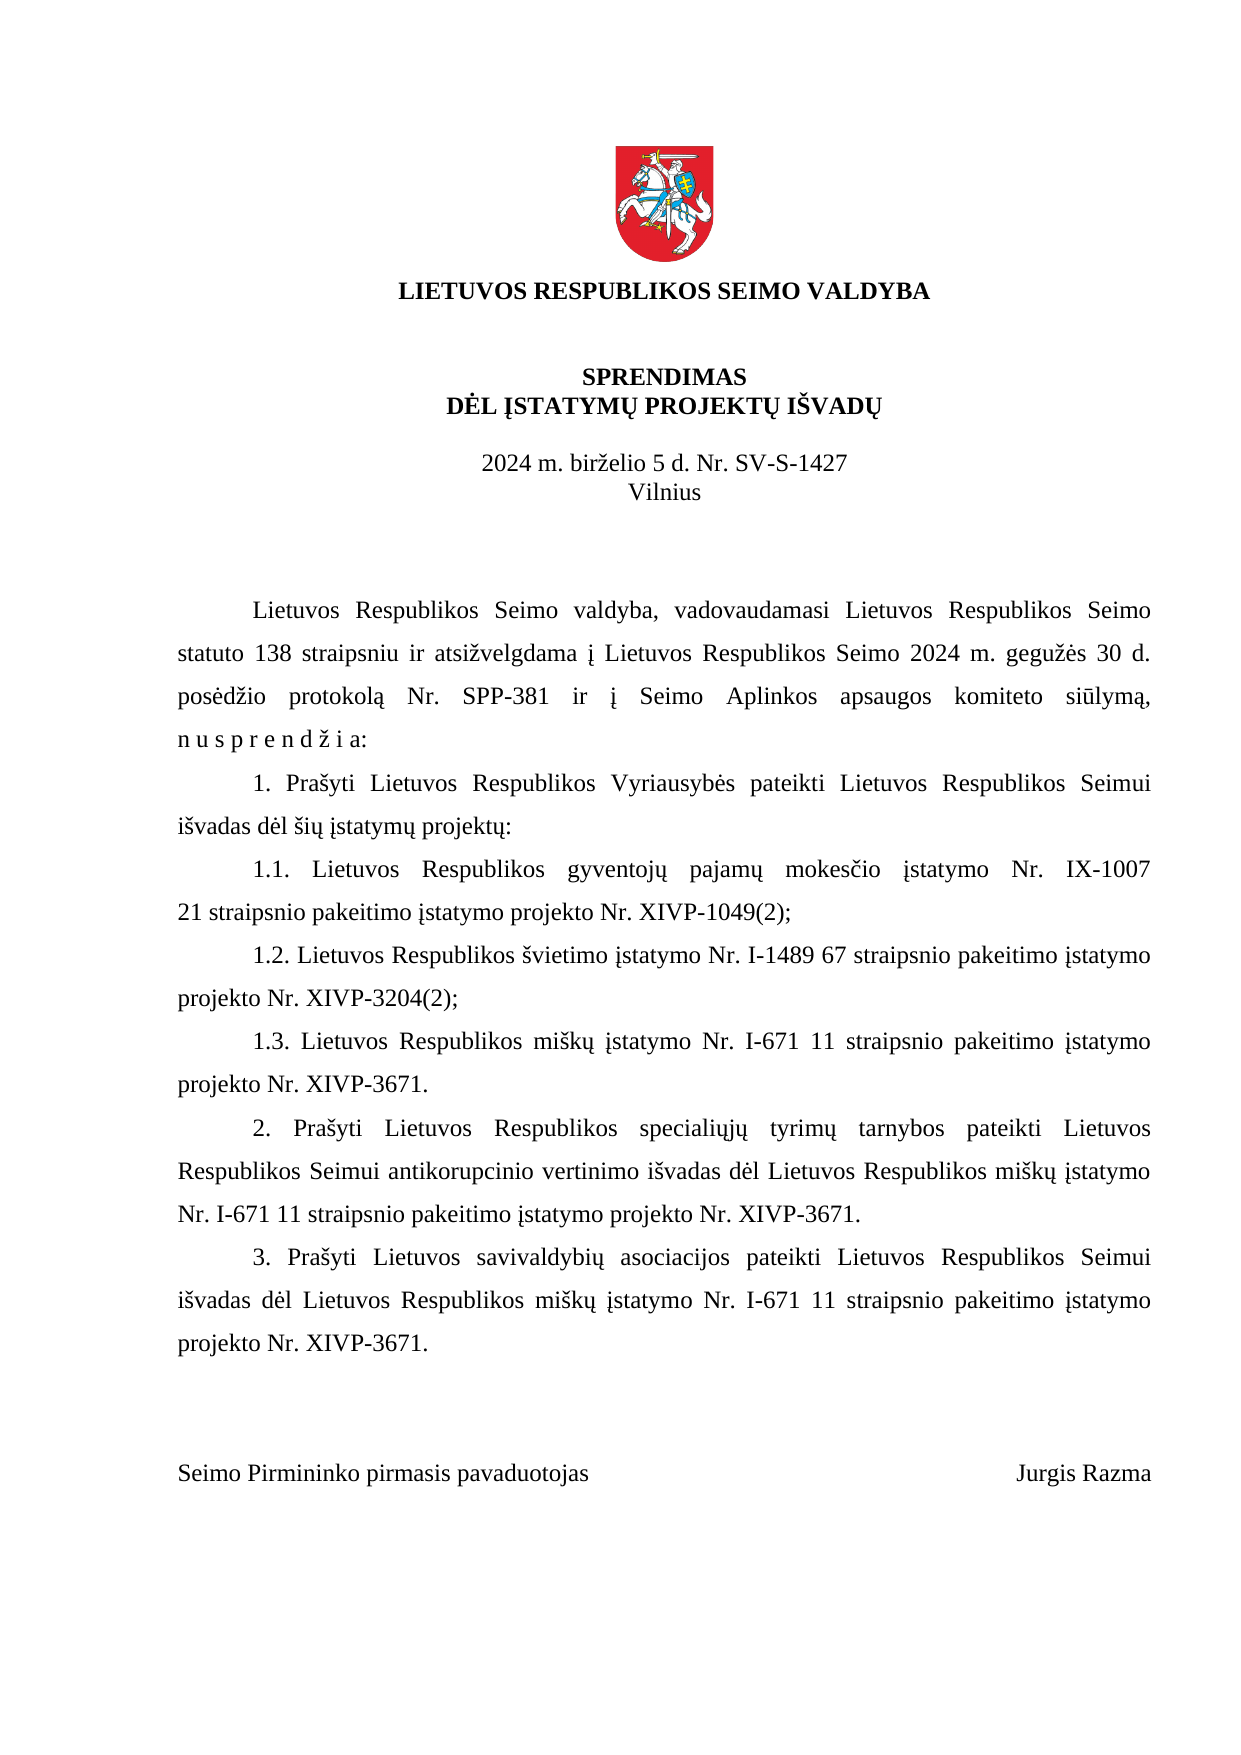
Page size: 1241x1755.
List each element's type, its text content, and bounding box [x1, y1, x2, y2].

text Seimo Pirmininko pirmasis pavaduotojas Jurgis Razma [177, 1458, 1152, 1486]
text LIETUVOS RESPUBLIKOS SEIMO VALDYBA [177, 276, 1152, 305]
text 1.3. Lietuvos Respublikos miškų įstatymo Nr. I-671 11 straipsnio pakeitimo įstatymo projekto Nr. XIVP-3671. [177, 1026, 1152, 1098]
text 2. Prašyti Lietuvos Respublikos specialiųjų tyrimų tarnybos pateikti Lietuvos Respublikos Seimui antikorupcinio vertinimo išvadas dėl Lietuvos Respublikos miškų įstatymo Nr. I-671 11 straipsnio pakeitimo įstatymo projekto Nr. XIVP-3671. [177, 1113, 1152, 1228]
text 3. Prašyti Lietuvos savivaldybių asociacijos pateikti Lietuvos Respublikos Seimui išvadas dėl Lietuvos Respublikos miškų įstatymo Nr. I-671 11 straipsnio pakeitimo įstatymo projekto Nr. XIVP-3671. [177, 1242, 1152, 1357]
text SPRENDIMAS [177, 362, 1152, 391]
text Vilnius [177, 477, 1152, 506]
text 1. Prašyti Lietuvos Respublikos Vyriausybės pateikti Lietuvos Respublikos Seimui išvadas dėl šių įstatymų projektų: [177, 768, 1152, 839]
text 1.2. Lietuvos Respublikos švietimo įstatymo Nr. I-1489 67 straipsnio pakeitimo įstatymo projekto Nr. XIVP-3204(2); [177, 940, 1152, 1012]
text DĖL ĮSTATYMŲ PROJEKTŲ IŠVADŲ [177, 391, 1152, 420]
text Lietuvos Respublikos Seimo valdyba, vadovaudamasi Lietuvos Respublikos Seimo statuto 138 straipsniu ir atsižvelgdama į Lietuvos Respublikos Seimo 2024 m. gegužės 30 d. posėdžio protokolą Nr. SPP-381 ir į Seimo Aplinkos apsaugos komiteto siūlymą, nusprendžia: [177, 595, 1152, 753]
text 1.1. Lietuvos Respublikos gyventojų pajamų mokesčio įstatymo Nr. IX-1007 21 straipsnio pakeitimo įstatymo projekto Nr. XIVP-1049(2); [177, 854, 1152, 926]
text 2024 m. birželio 5 d. Nr. SV-S-1427 [177, 448, 1152, 477]
